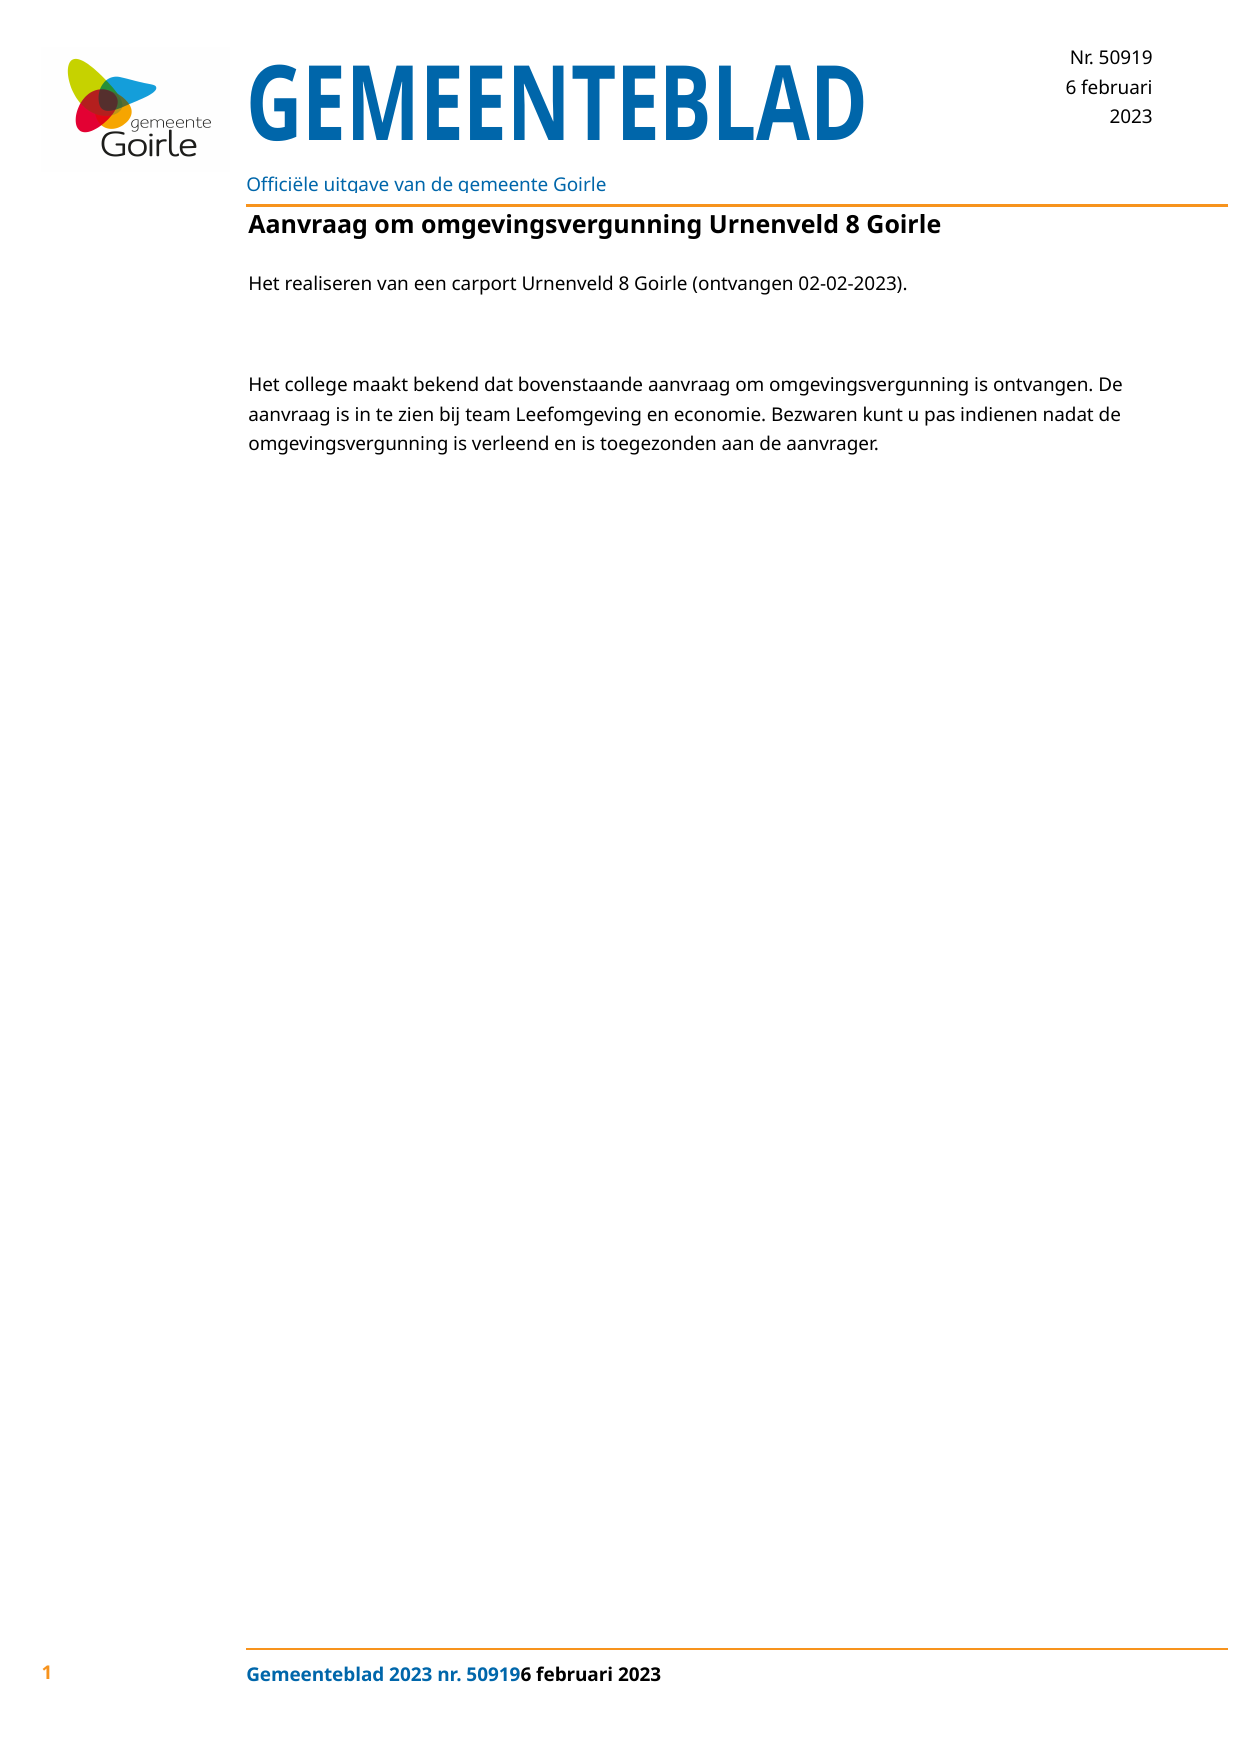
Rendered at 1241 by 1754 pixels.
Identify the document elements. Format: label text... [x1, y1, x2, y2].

picture [41, 47, 231, 172]
text Het realiseren van een carport Urnenveld 8 Goirle (ontvangen 02-02-2023). [248, 270, 1152, 296]
text Aanvraag om omgevingsvergunning Urnenveld 8 Goirle [248, 207, 1152, 241]
text Het college maakt bekend dat bovenstaande aanvraag om omgevingsvergunning is ontvangen. De aanvraag is in te zien bij team Leefomgeving en economie. Bezwaren kunt u pas indienen nadat de omgevingsvergunning is verleend en is toegezonden aan de aanvrager. [248, 371, 1152, 456]
